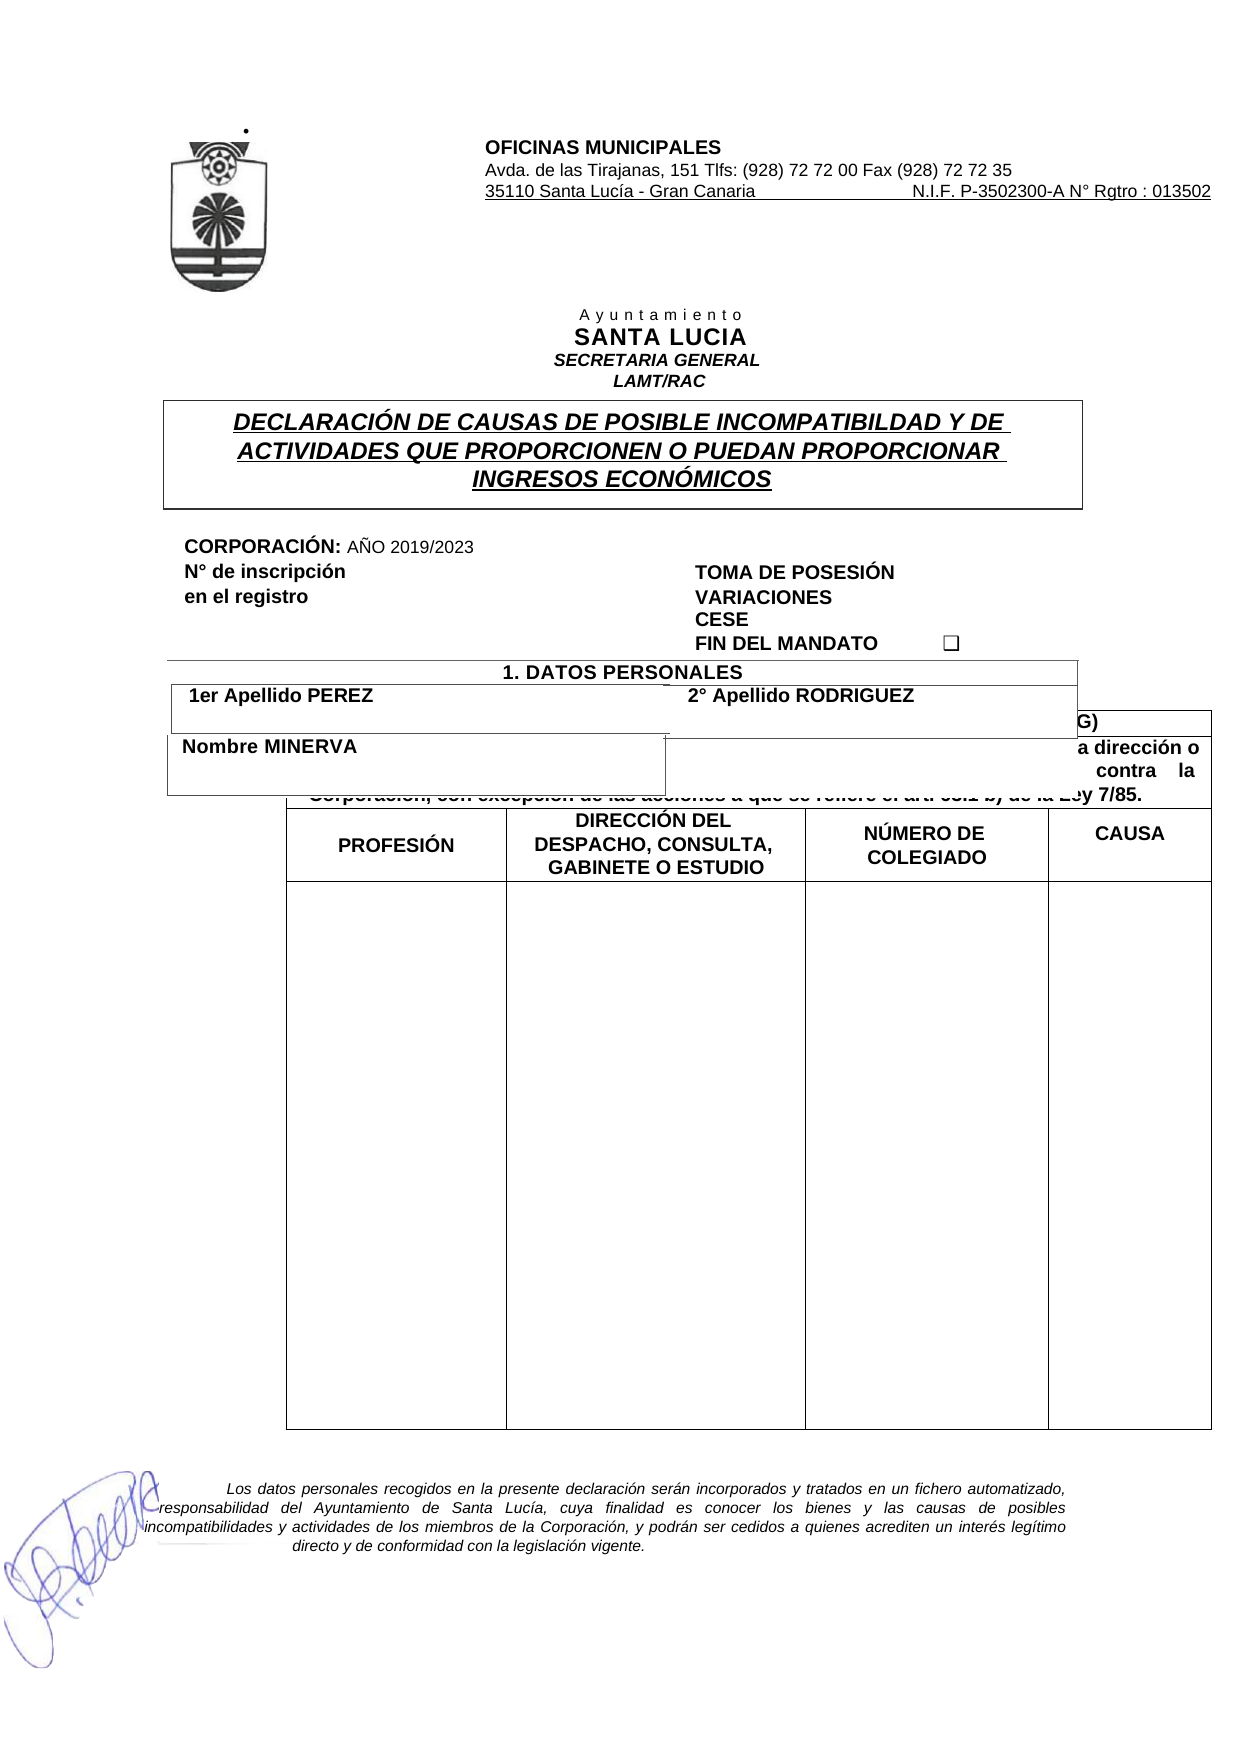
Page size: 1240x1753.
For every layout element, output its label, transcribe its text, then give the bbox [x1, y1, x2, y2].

table_cell CAUSA [1049, 809, 1211, 881]
table_cell [109, 143, 267, 294]
text 1. DATOS PERSONALES [167, 663, 1077, 684]
table_cell PROFESIÓN [287, 809, 506, 881]
text Nombre MINERVA [666, 739, 1078, 758]
table_header • [109, 122, 267, 143]
table_cell NÚMERO DE COLEGIADO [806, 809, 1048, 881]
text SANTA LUCIA [109, 324, 1211, 350]
text Los datos personales recogidos en la presente declaración serán incorporados y tratados en un fichero automatizado, responsabilidad del Ayuntamiento de Santa Lucía, cuya finalidad es conocer los bienes y las causas de posibles incompatibilidades y actividades de los miembros de la Corporación, y podrán ser cedidos a quienes acrediten un interés legítimo directo y de conformidad con la legislación vigente. [122, 1479, 1069, 1555]
table_cell a) Ejercicio profesional como abogado o procurador que implique la dirección o representación a partes en procedimientos judiciales o administrativos contra la Corporación, con excepción de las acciones a que se refiere el art. 63.1 b) de la Ley 7/85. [287, 737, 1211, 808]
table_header 2. CAUSAS DE POSIBLE INCOMPATIBILIDAD (Art. 178 Ley 5/1985 LOREG) [1078, 711, 1211, 736]
table_header CORPORACIÓN: AÑO 2019/2023 N° de inscripción en el registro [109, 534, 597, 656]
table_header 2° Apellido RODRIGUEZ [670, 686, 1077, 732]
text DECLARACIÓN DE CAUSAS DE POSIBLE INCOMPATIBILDAD Y DE ACTIVIDADES QUE PROPORCIONEN O PUEDAN PROPORCIONAR INGRESOS ECONÓMICOS [164, 401, 1082, 508]
table_header OFICINAS MUNICIPALES Avda. de las Tirajanas, 151 Tlfs: (928) 72 72 00 Fax (928) 72 72 35 35110 Santa Lucía - Gran Canaria N.I.F. P-3502300-A N° Rgtro : 013502 [268, 122, 1211, 294]
table_cell [287, 882, 506, 1429]
table_cell DIRECCIÓN DEL DESPACHO, CONSULTA, GABINETE O ESTUDIO [507, 809, 805, 881]
text Ayuntamiento [109, 306, 1211, 324]
text Nombre MINERVA [182, 735, 665, 758]
text SECRETARIA GENERAL LAMT/RAC [109, 350, 1211, 391]
table_cell [507, 882, 805, 1429]
table_header 1er Apellido PEREZ [172, 685, 670, 732]
table_cell [1049, 882, 1211, 1429]
table_header TOMA DE POSESIÓN VARIACIONES CESE FIN DEL MANDATO ❑ [597, 534, 1211, 656]
table_cell [806, 882, 1048, 1429]
